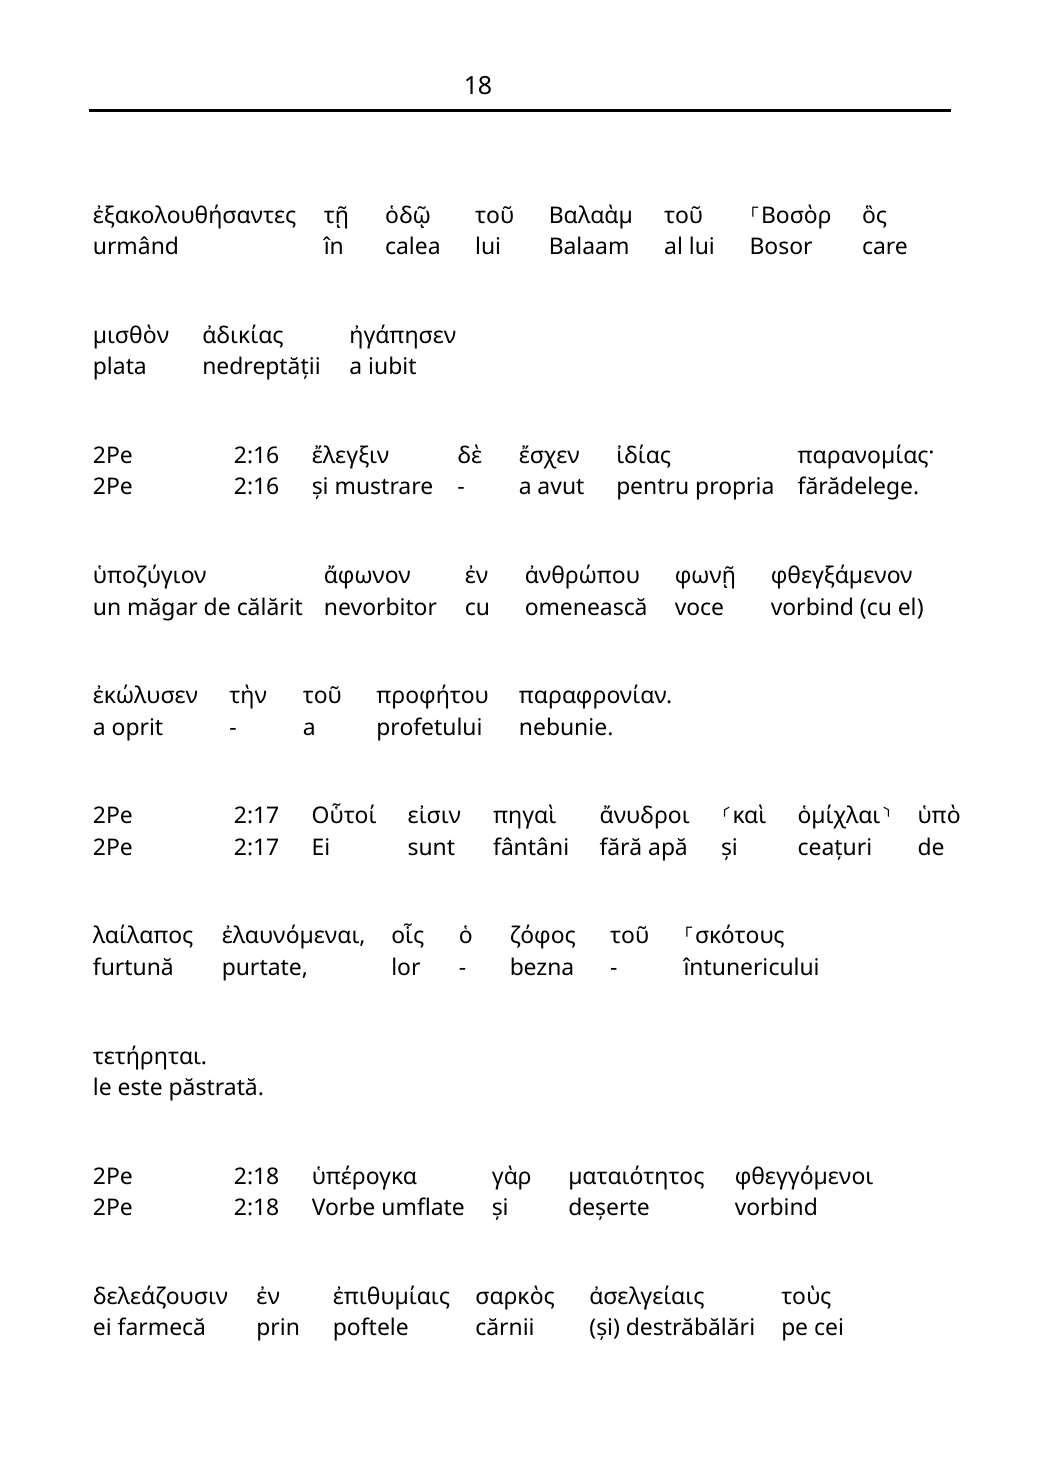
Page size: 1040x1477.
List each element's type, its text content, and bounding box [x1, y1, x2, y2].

table_header [308, 408, 453, 439]
table_cell 2:17 [230, 799, 307, 831]
table_cell ἐξακολουθήσαντες [89, 199, 319, 230]
table_cell ἄνυδροι [595, 799, 717, 831]
table_header [254, 1369, 448, 1400]
table_header [520, 528, 670, 559]
table_cell ἀσελγείαις [585, 1280, 777, 1311]
table_cell furtună [89, 951, 217, 982]
table_cell φθεγγόμενοι [730, 1160, 900, 1191]
table_cell a oprit [89, 711, 225, 742]
table_cell fântâni [489, 831, 595, 862]
table_header [89, 528, 319, 559]
table_cell παραφρονίαν. [515, 679, 696, 711]
table_header [471, 168, 544, 199]
table_cell λαίλαπος [89, 920, 217, 951]
table_header [858, 168, 937, 199]
table_cell ἐν [252, 1280, 328, 1311]
table_cell Balaam [544, 230, 660, 261]
table_cell 2Pe [89, 799, 229, 831]
table_header [606, 888, 679, 919]
table_header [403, 768, 489, 799]
table_cell a iubit [345, 350, 484, 381]
table_header [766, 1369, 996, 1400]
table_cell ἔσχεν [514, 439, 612, 470]
table_cell vorbind (cu el) [766, 590, 940, 622]
table_cell ἠγάπησεν [345, 319, 484, 350]
table_cell τοῦ [471, 199, 544, 230]
table_header [595, 768, 717, 799]
table_cell fără apă [595, 831, 717, 862]
table_cell un măgar de călărit [89, 590, 319, 622]
table_cell 2:16 [230, 439, 307, 470]
table_cell cărnii [471, 1311, 585, 1342]
table_cell poftele [329, 1311, 471, 1342]
table_cell nebunie. [515, 711, 696, 742]
table_header [564, 1129, 730, 1160]
table_cell τοῦ [299, 679, 372, 711]
table_cell ὑπὸ [913, 799, 990, 831]
table_header [299, 648, 372, 679]
table_cell ἐπιθυμίαις [329, 1280, 471, 1311]
table_cell ceațuri [793, 831, 913, 862]
table_cell γὰρ [488, 1160, 564, 1191]
table_cell calea [381, 230, 471, 261]
table_header [514, 408, 612, 439]
table_header [198, 288, 345, 319]
table_header [488, 1129, 564, 1160]
table_cell ⸂καὶ [717, 799, 793, 831]
table_cell τοῦ [660, 199, 745, 230]
table_header [387, 888, 454, 919]
table_cell Ei [307, 831, 403, 862]
table_header [230, 408, 307, 439]
table_cell ζόφος [505, 920, 606, 951]
table_cell ἀδικίας [198, 319, 345, 350]
table_header [307, 768, 403, 799]
table_cell pentru propria [612, 470, 793, 502]
table_header [515, 648, 696, 679]
table_cell 2Pe [89, 1160, 229, 1191]
table_cell τετήρηται. [89, 1040, 282, 1071]
table_cell plata [89, 350, 198, 381]
table_header [544, 168, 660, 199]
table_cell Bosor [745, 230, 858, 261]
table_cell lui [471, 230, 544, 261]
table_header [372, 648, 514, 679]
table_header [381, 168, 471, 199]
table_header [89, 1129, 229, 1160]
table_cell ὃς [858, 199, 937, 230]
table_cell întunericului [679, 951, 840, 982]
table_cell ὁδῷ [381, 199, 471, 230]
table_cell al lui [660, 230, 745, 261]
table_cell ⸀σκότους [679, 920, 840, 951]
table_header [654, 1369, 766, 1400]
table_header [225, 648, 298, 679]
table_header [670, 528, 766, 559]
table_header [455, 888, 505, 919]
table_cell urmând [89, 230, 319, 261]
table_cell μισθὸν [89, 319, 198, 350]
table_cell voce [670, 590, 766, 622]
table_header [218, 888, 387, 919]
table_header [460, 528, 520, 559]
table_cell ὑπέρογκα [308, 1160, 487, 1191]
table_header [585, 1249, 777, 1280]
table_header [612, 408, 793, 439]
table_header [89, 888, 217, 919]
table_cell - [453, 470, 514, 502]
table_cell - [606, 951, 679, 982]
table_header [471, 1249, 585, 1280]
table_header [230, 1129, 307, 1160]
table_header [913, 768, 990, 799]
table_cell Οὗτοί [307, 799, 403, 831]
table_header [793, 768, 913, 799]
table_header [89, 1008, 282, 1039]
table_cell și [488, 1191, 564, 1222]
table_header [308, 1129, 487, 1160]
table_cell εἰσιν [403, 799, 489, 831]
table_header [730, 1129, 900, 1160]
table_cell 2Pe [89, 439, 229, 470]
table_cell purtate, [218, 951, 387, 982]
table_header [679, 888, 840, 919]
table_header [230, 768, 307, 799]
table_cell δελεάζουσιν [89, 1280, 252, 1311]
table_cell pe cei [777, 1311, 874, 1342]
table_header [89, 1249, 252, 1280]
table_header [489, 768, 595, 799]
table_cell ματαιότητος [564, 1160, 730, 1191]
table_cell ἀνθρώπου [520, 559, 670, 590]
table_cell ἐκώλυσεν [89, 679, 225, 711]
table_cell cu [460, 590, 520, 622]
table_cell ἄφωνον [320, 559, 460, 590]
table_cell φωνῇ [670, 559, 766, 590]
table_cell profetului [372, 711, 514, 742]
table_cell 2Pe [89, 1191, 229, 1222]
table_header [449, 1369, 594, 1400]
table_cell lor [387, 951, 454, 982]
table_cell (și) destrăbălări [585, 1311, 777, 1342]
table_cell vorbind [730, 1191, 900, 1222]
table_cell de [913, 831, 990, 862]
table_header [505, 888, 606, 919]
table_cell și [717, 831, 793, 862]
table_cell πηγαὶ [489, 799, 595, 831]
table_cell ἔλεγξιν [308, 439, 453, 470]
table_cell bezna [505, 951, 606, 982]
table_cell ὑποζύγιον [89, 559, 319, 590]
table_header [766, 528, 940, 559]
table_cell deșerte [564, 1191, 730, 1222]
table_cell σαρκὸς [471, 1280, 585, 1311]
table_cell παρανομίας· [793, 439, 958, 470]
table_cell δὲ [453, 439, 514, 470]
table_cell Vorbe umflate [308, 1191, 487, 1222]
table_header [745, 168, 858, 199]
table_cell ei farmecă [89, 1311, 252, 1342]
table_cell în [319, 230, 381, 261]
table_header [89, 288, 198, 319]
table_cell ἐλαυνόμεναι, [218, 920, 387, 951]
table_cell προφήτου [372, 679, 514, 711]
table_header [660, 168, 745, 199]
table_cell 2Pe [89, 470, 229, 502]
table_cell φθεγξάμενον [766, 559, 940, 590]
table_cell a avut [514, 470, 612, 502]
table_header [793, 408, 958, 439]
table_cell prin [252, 1311, 328, 1342]
table_cell fărădelege. [793, 470, 958, 502]
table_header [320, 528, 460, 559]
table_header [89, 768, 229, 799]
table_cell ὁ [455, 920, 505, 951]
table_cell ὁμίχλαι⸃ [793, 799, 913, 831]
table_cell 2:18 [230, 1160, 307, 1191]
table_header [89, 1369, 253, 1400]
table_cell a [299, 711, 372, 742]
table_header [89, 648, 225, 679]
table_cell - [455, 951, 505, 982]
table_cell și mustrare [308, 470, 453, 502]
table_cell ⸀Βοσὸρ [745, 199, 858, 230]
table_header [717, 768, 793, 799]
table_header [777, 1249, 874, 1280]
table_cell τοὺς [777, 1280, 874, 1311]
table_cell sunt [403, 831, 489, 862]
table_cell ἐν [460, 559, 520, 590]
table_cell 2Pe [89, 831, 229, 862]
table_header [89, 168, 319, 199]
table_header [319, 168, 381, 199]
table_header [345, 288, 484, 319]
table_cell οἷς [387, 920, 454, 951]
table_cell 2:16 [230, 470, 307, 502]
table_cell τοῦ [606, 920, 679, 951]
table_header [252, 1249, 328, 1280]
table_header [594, 1369, 654, 1400]
table_cell 2:18 [230, 1191, 307, 1222]
table_header [329, 1249, 471, 1280]
table_cell τῇ [319, 199, 381, 230]
table_cell omenească [520, 590, 670, 622]
table_cell nedreptății [198, 350, 345, 381]
table_cell Βαλαὰμ [544, 199, 660, 230]
table_header [89, 408, 229, 439]
table_cell - [225, 711, 298, 742]
table_cell τὴν [225, 679, 298, 711]
table_cell 2:17 [230, 831, 307, 862]
table_cell nevorbitor [320, 590, 460, 622]
table_cell le este păstrată. [89, 1071, 282, 1102]
table_header [453, 408, 514, 439]
table_cell care [858, 230, 937, 261]
table_cell ἰδίας [612, 439, 793, 470]
